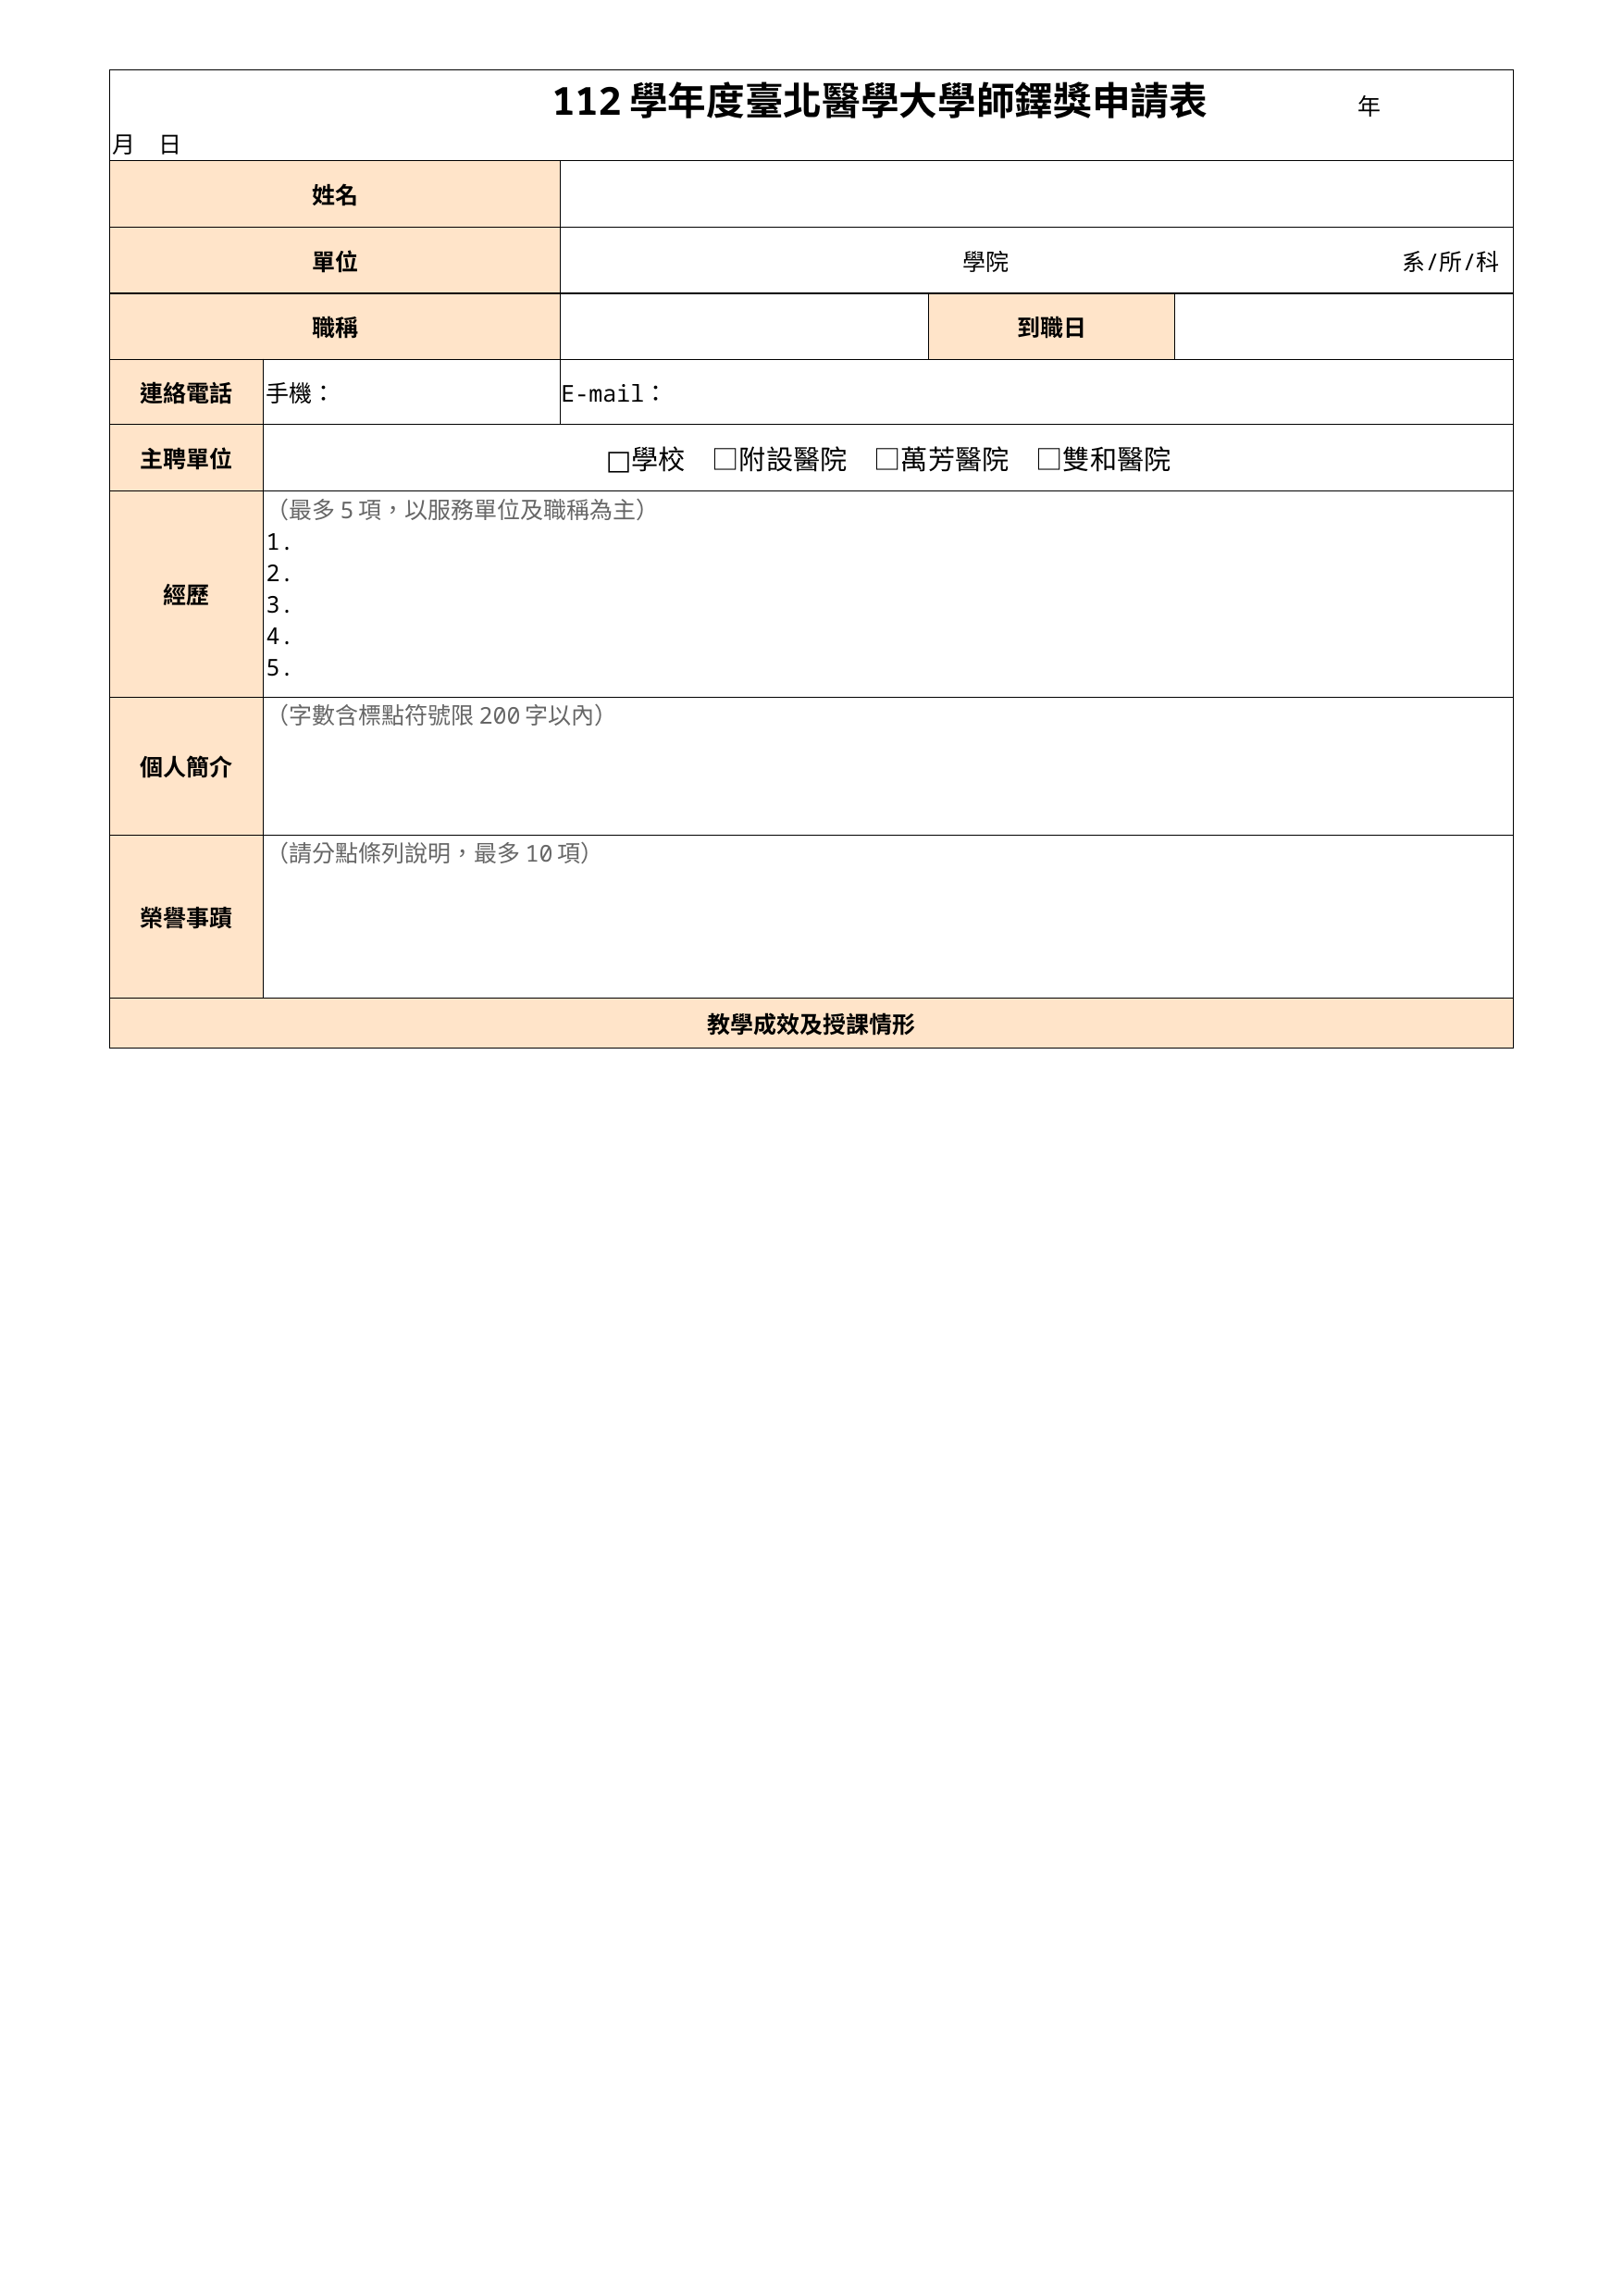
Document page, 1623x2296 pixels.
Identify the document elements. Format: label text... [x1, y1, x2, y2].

table_cell [1175, 294, 1513, 359]
table_cell （字數含標點符號限200字以內） [264, 698, 1513, 835]
table_cell 學院 系/所/科 [561, 228, 1513, 292]
table_cell （最多5項，以服務單位及職稱為主） 1. 2. 3. 4. 5. [264, 491, 1513, 697]
table_cell 單位 [110, 228, 560, 292]
table_cell □學校 □附設醫院 □萬芳醫院 □雙和醫院 [264, 425, 1513, 490]
table_cell 經歷 [110, 491, 263, 697]
table_cell 教學成效及授課情形 [110, 999, 1513, 1048]
table_header 112學年度臺北醫學大學師鐸獎申請表 年 月 日 [110, 70, 1513, 160]
table_cell 主聘單位 [110, 425, 263, 490]
table_cell （請分點條列說明，最多10項） [264, 836, 1513, 998]
table_cell 手機： [264, 360, 560, 424]
table_cell 姓名 [110, 161, 560, 227]
table_cell 個人簡介 [110, 698, 263, 835]
table_cell 榮譽事蹟 [110, 836, 263, 998]
table_cell [561, 294, 928, 359]
table_cell [561, 161, 1513, 227]
table_cell 連絡電話 [110, 360, 263, 424]
table_cell 職稱 [110, 294, 560, 359]
table_cell E-mail： [561, 360, 1513, 424]
table_cell 到職日 [929, 294, 1174, 359]
